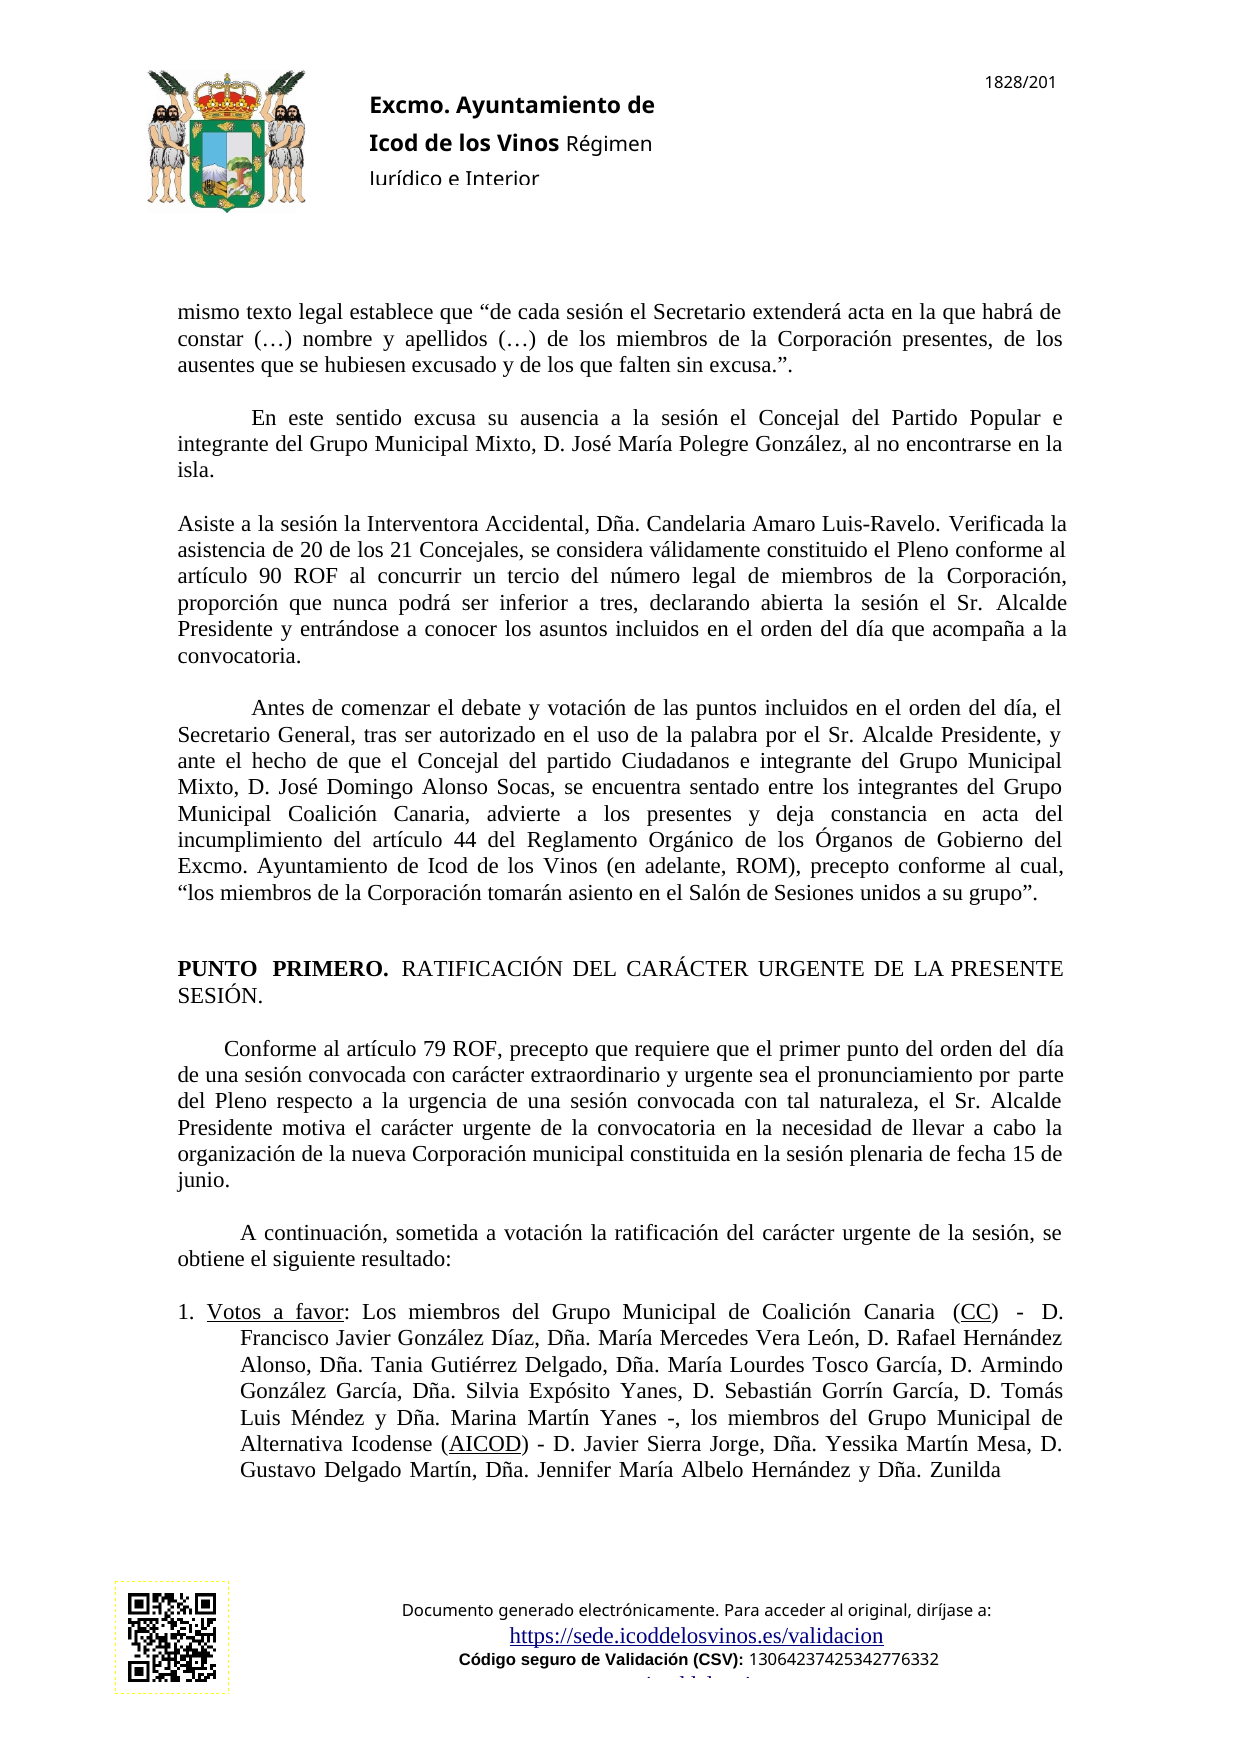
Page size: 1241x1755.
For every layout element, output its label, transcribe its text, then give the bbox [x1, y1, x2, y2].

text A continuación, sometida a votación la ratificación del carácter urgente de la sesión, se obtiene el siguiente resultado: [177, 1219, 1064, 1272]
text 1. Votos a favor: Los miembros del Grupo Municipal de Coalición Canaria (CC) - D. Francisco Javier González Díaz, Dña. María Mercedes Vera León, D. Rafael Hernández Alonso, Dña. Tania Gutiérrez Delgado, Dña. María Lourdes Tosco García, D. Armindo González García, Dña. Silvia Expósito Yanes, D. Sebastián Gorrín García, D. Tomás Luis Méndez y Dña. Marina Martín Yanes -, los miembros del Grupo Municipal de Alternativa Icodense (AICOD) - D. Javier Sierra Jorge, Dña. Yessika Martín Mesa, D. Gustavo Delgado Martín, Dña. Jennifer María Albelo Hernández y Dña. Zunilda [177, 1298, 1064, 1483]
picture [128, 1593, 216, 1682]
text PUNTO PRIMERO. RATIFICACIÓN DEL CARÁCTER URGENTE DE LA PRESENTE SESIÓN. [177, 956, 1064, 1008]
text mismo texto legal establece que “de cada sesión el Secretario extenderá acta en la que habrá de constar (…) nombre y apellidos (…) de los miembros de la Corporación presentes, de los ausentes que se hubiesen excusado y de los que falten sin excusa.”. [177, 298, 1064, 377]
text Conforme al artículo 79 ROF, precepto que requiere que el primer punto del orden del día de una sesión convocada con carácter extraordinario y urgente sea el pronunciamiento por parte del Pleno respecto a la urgencia de una sesión convocada con tal naturaleza, el Sr. Alcalde Presidente motiva el carácter urgente de la convocatoria en la necesidad de llevar a cabo la organización de la nueva Corporación municipal constituida en la sesión plenaria de fecha 15 de junio. [177, 1034, 1064, 1193]
picture [147, 70, 306, 213]
text En este sentido excusa su ausencia a la sesión el Concejal del Partido Popular e integrante del Grupo Municipal Mixto, D. José María Polegre González, al no encontrarse en la isla. [177, 404, 1064, 483]
text Antes de comenzar el debate y votación de las puntos incluidos en el orden del día, el Secretario General, tras ser autorizado en el uso de la palabra por el Sr. Alcalde Presidente, y ante el hecho de que el Concejal del partido Ciudadanos e integrante del Grupo Municipal Mixto, D. José Domingo Alonso Socas, se encuentra sentado entre los integrantes del Grupo Municipal Coalición Canaria, advierte a los presentes y deja constancia en acta del incumplimiento del artículo 44 del Reglamento Orgánico de los Órganos de Gobierno del Excmo. Ayuntamiento de Icod de los Vinos (en adelante, ROM), precepto conforme al cual, “los miembros de la Corporación tomarán asiento en el Salón de Sesiones unidos a su grupo”. [177, 694, 1064, 905]
text Asiste a la sesión la Interventora Accidental, Dña. Candelaria Amaro Luis-Ravelo. Verificada la asistencia de 20 de los 21 Concejales, se considera válidamente constituido el Pleno conforme al artículo 90 ROF al concurrir un tercio del número legal de miembros de la Corporación, proporción que nunca podrá ser inferior a tres, declarando abierta la sesión el Sr. Alcalde Presidente y entrándose a conocer los asuntos incluidos en el orden del día que acompaña a la convocatoria. [177, 510, 1067, 668]
